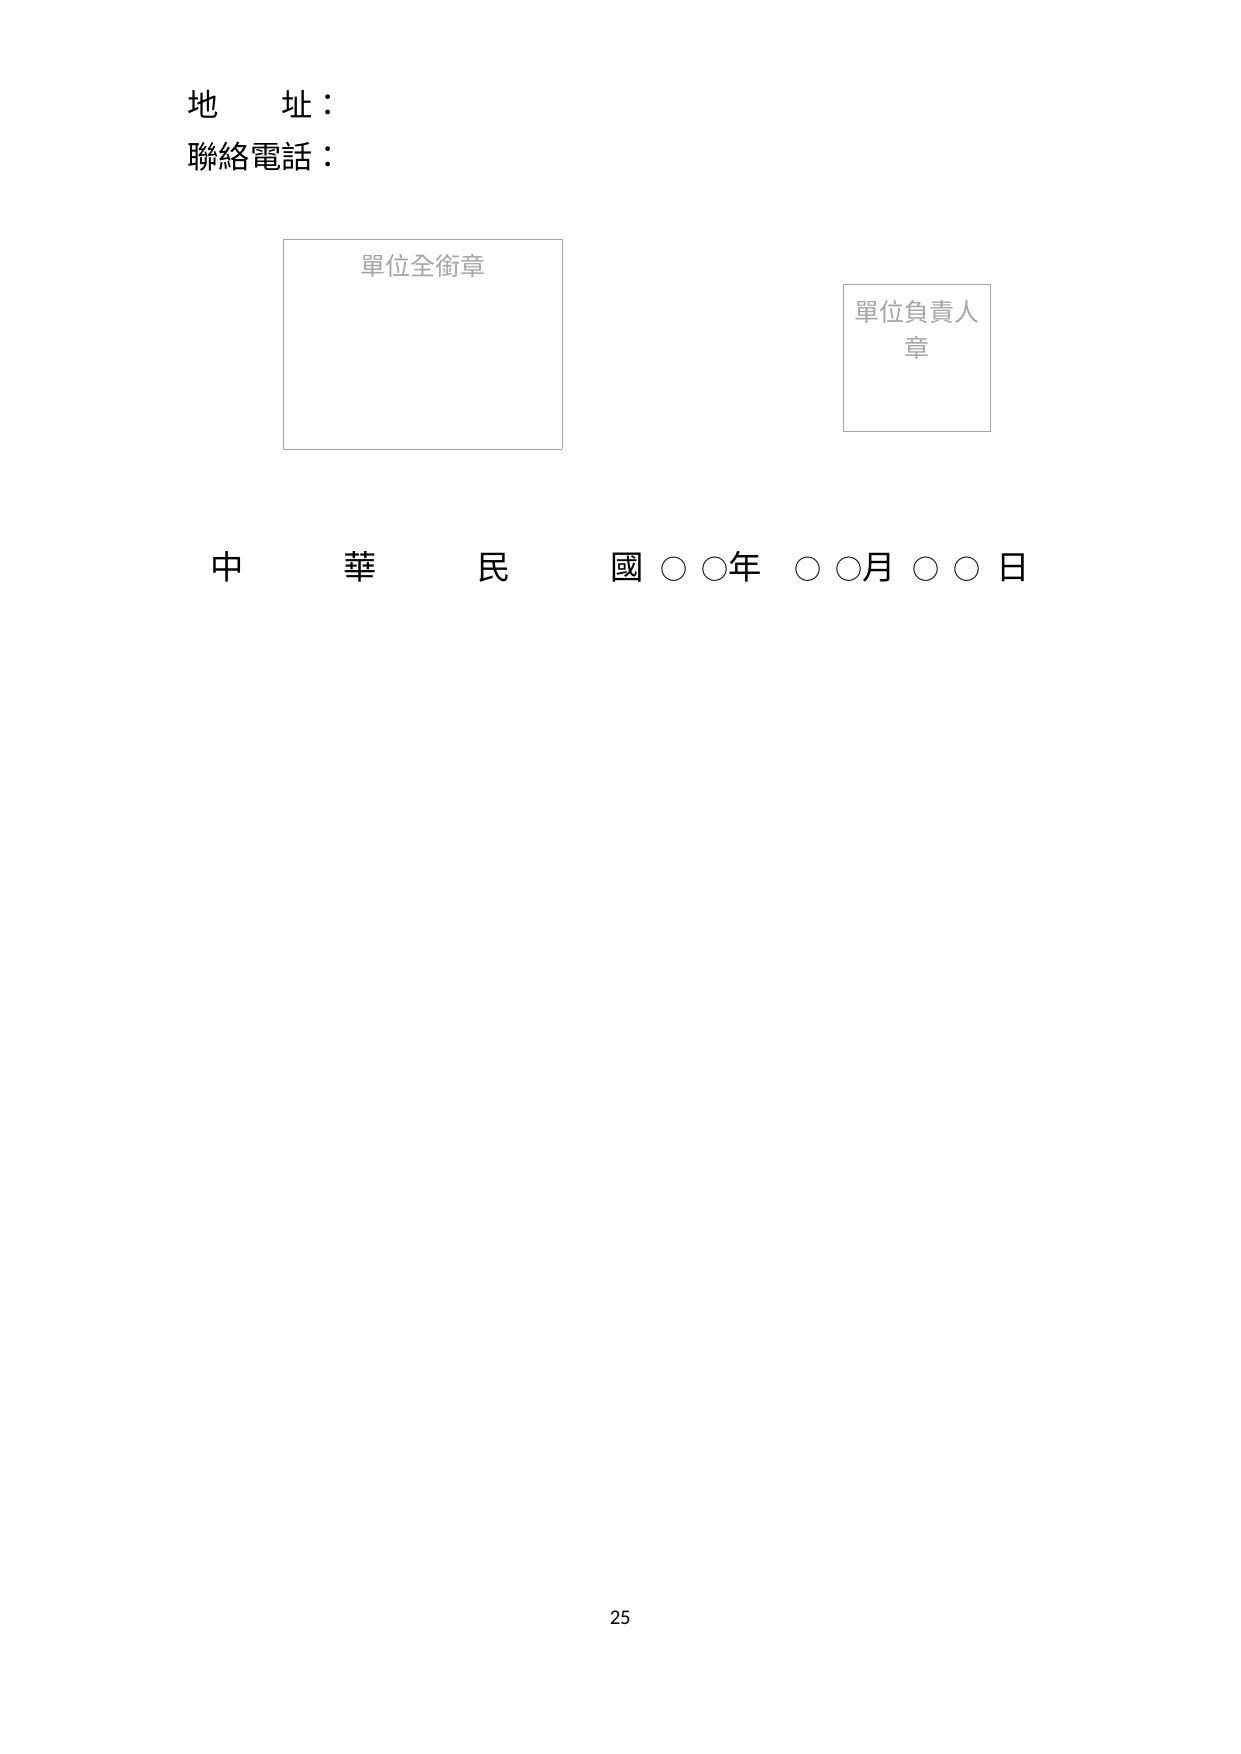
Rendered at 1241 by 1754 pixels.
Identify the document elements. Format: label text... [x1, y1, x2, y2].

text 中 華 民 國 ○ ○年 ○ ○月 ○ ○ 日 [187, 546, 1053, 587]
text 單位負責人章 [844, 292, 990, 364]
text 單位全銜章 [298, 246, 547, 282]
text 聯絡電話： [187, 127, 1053, 179]
text 地 址： [187, 75, 1053, 127]
